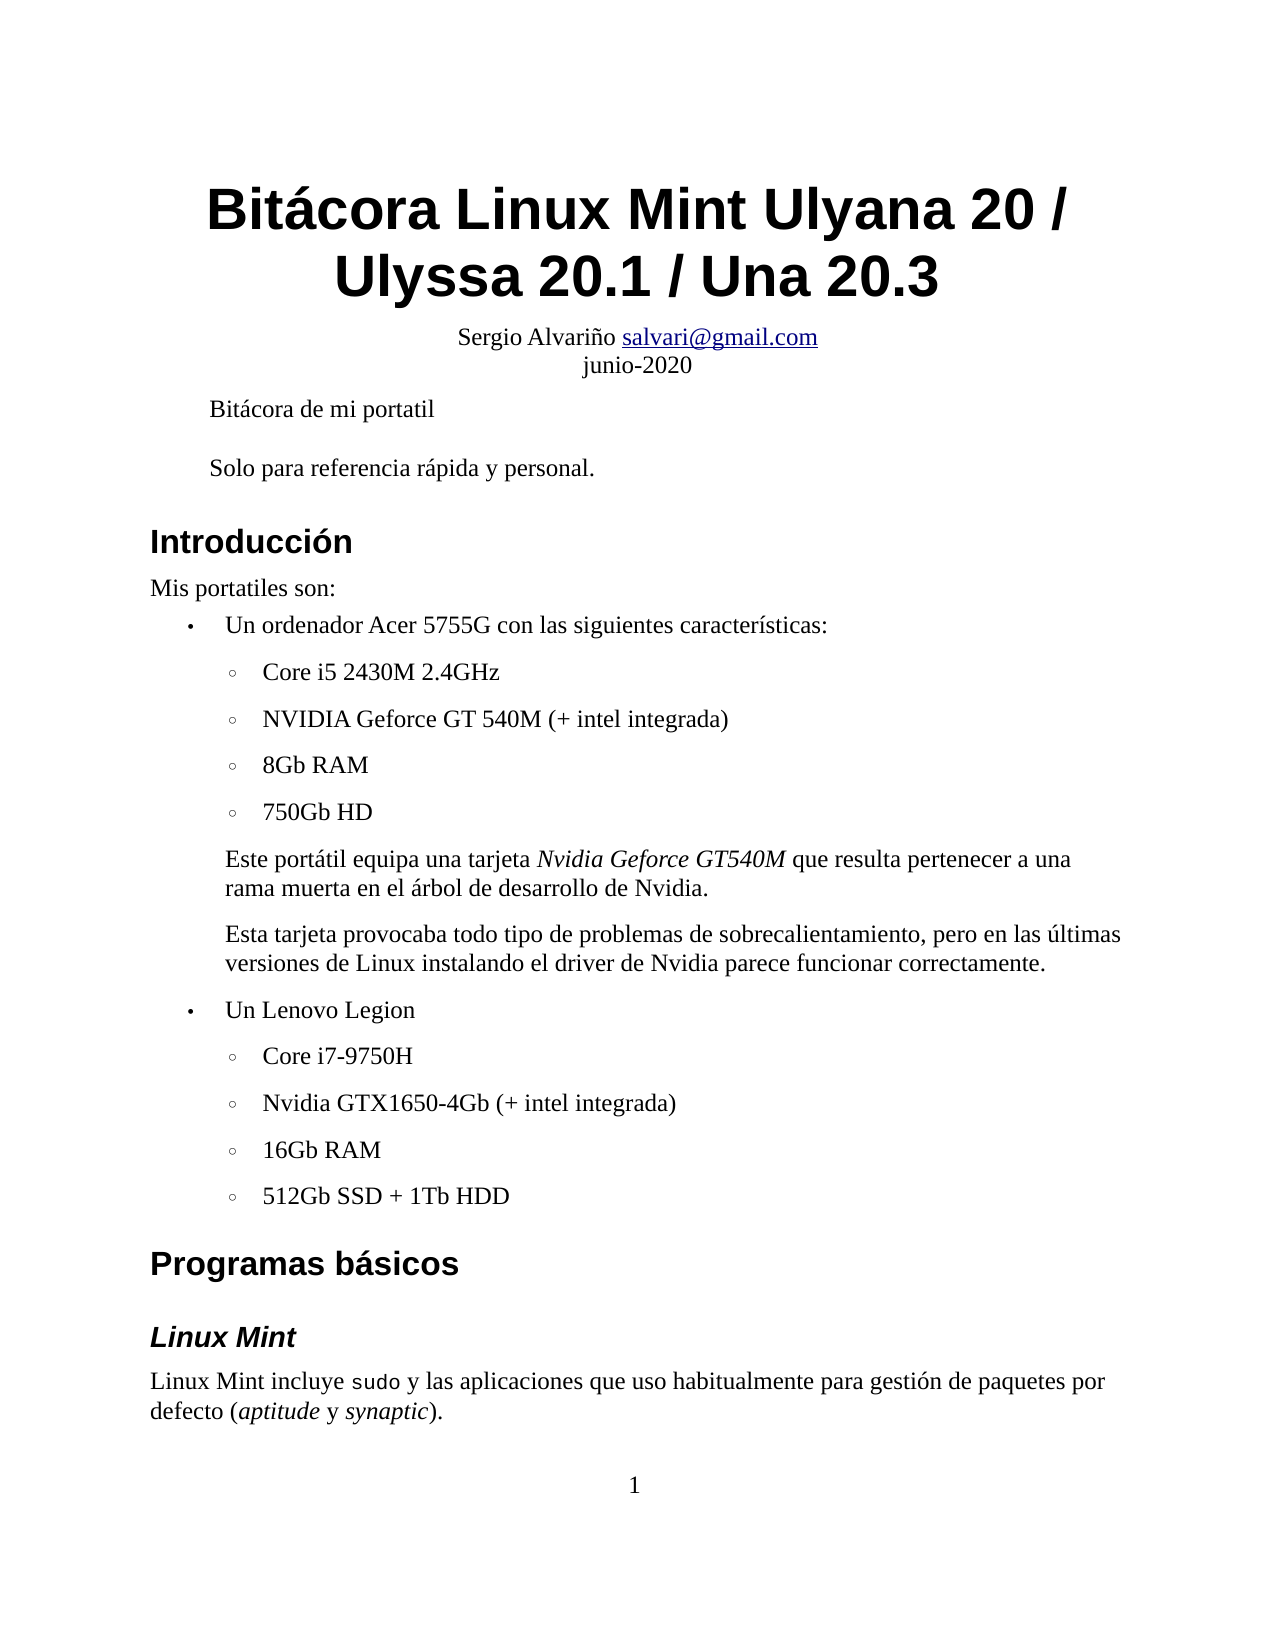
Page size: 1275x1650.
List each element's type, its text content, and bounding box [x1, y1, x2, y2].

text Linux Mint incluye sudo y las aplicaciones que uso habitualmente para gestión de paquetes por defecto (aptitude y synaptic). [150, 1366, 1125, 1424]
list Este portátil equipa una tarjeta Nvidia Geforce GT540M que resulta pertenecer a una rama muerta en el árbol de desarrollo de Nvidia. [187, 844, 1125, 901]
list 750Gb HD [225, 797, 1125, 826]
list Core i5 2430M 2.4GHz [225, 657, 1125, 686]
list NVIDIA Geforce GT 540M (+ intel integrada) [225, 704, 1125, 733]
title Bitácora Linux Mint Ulyana 20 / Ulyssa 20.1 / Una 20.3 [150, 175, 1125, 309]
text Sergio Alvariño salvari@gmail.com [150, 322, 1125, 350]
list Nvidia GTX1650-4Gb (+ intel integrada) [225, 1088, 1125, 1117]
text Solo para referencia rápida y personal. [209, 453, 1066, 482]
list 512Gb SSD + 1Tb HDD [225, 1181, 1125, 1210]
subtitle Linux Mint [150, 1320, 1125, 1354]
text Mis portatiles son: [150, 573, 1125, 602]
subtitle Introducción [150, 522, 1125, 560]
list Esta tarjeta provocaba todo tipo de problemas de sobrecalientamiento, pero en las últimas versiones de Linux instalando el driver de Nvidia parece funcionar correctamente. [187, 919, 1125, 977]
subtitle Programas básicos [150, 1244, 1125, 1283]
list 16Gb RAM [225, 1135, 1125, 1163]
text junio-2020 [150, 350, 1125, 379]
list Un ordenador Acer 5755G con las siguientes características: [187, 611, 1125, 639]
list Core i7-9750H [225, 1041, 1125, 1070]
list Un Lenovo Legion [187, 995, 1125, 1023]
text Bitácora de mi portatil [209, 394, 1066, 423]
list 8Gb RAM [225, 751, 1125, 779]
